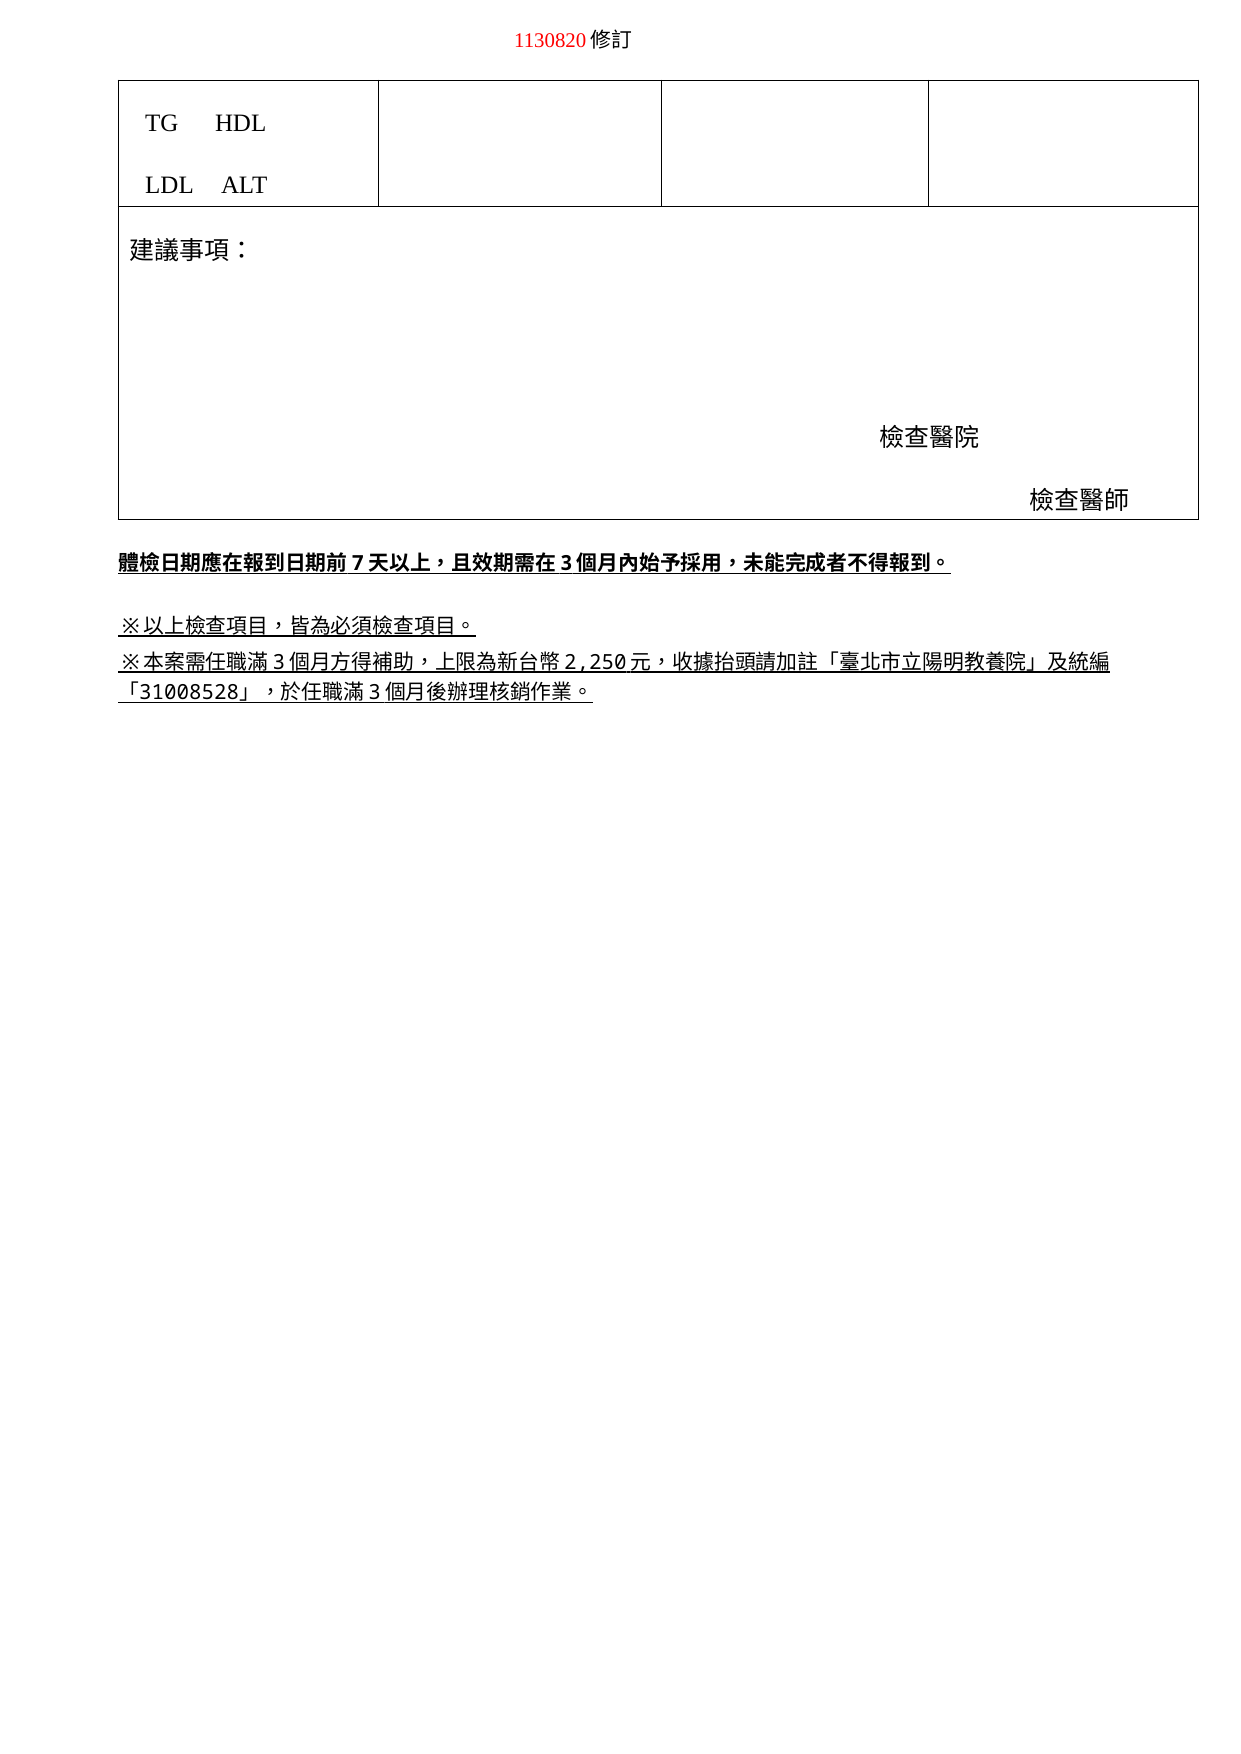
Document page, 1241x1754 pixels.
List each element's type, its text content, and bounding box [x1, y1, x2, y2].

text ※以上檢查項目，皆為必須檢查項目。 [118, 583, 1122, 645]
table_cell 建議事項： 檢查醫院 檢查醫師 [119, 207, 1198, 519]
text 體檢日期應在報到日期前7天以上，且效期需在3個月內始予採用，未能完成者不得報到。 [118, 520, 1122, 583]
table_cell [379, 81, 661, 206]
table_cell [662, 81, 928, 206]
table_cell TG HDL LDL ALT [119, 81, 378, 206]
text ※本案需任職滿3個月方得補助，上限為新台幣2,250元，收據抬頭請加註「臺北市立陽明教養院」及統編「31008528」，於任職滿3個月後辦理核銷作業。 [118, 645, 1122, 706]
table_cell [929, 81, 1198, 206]
